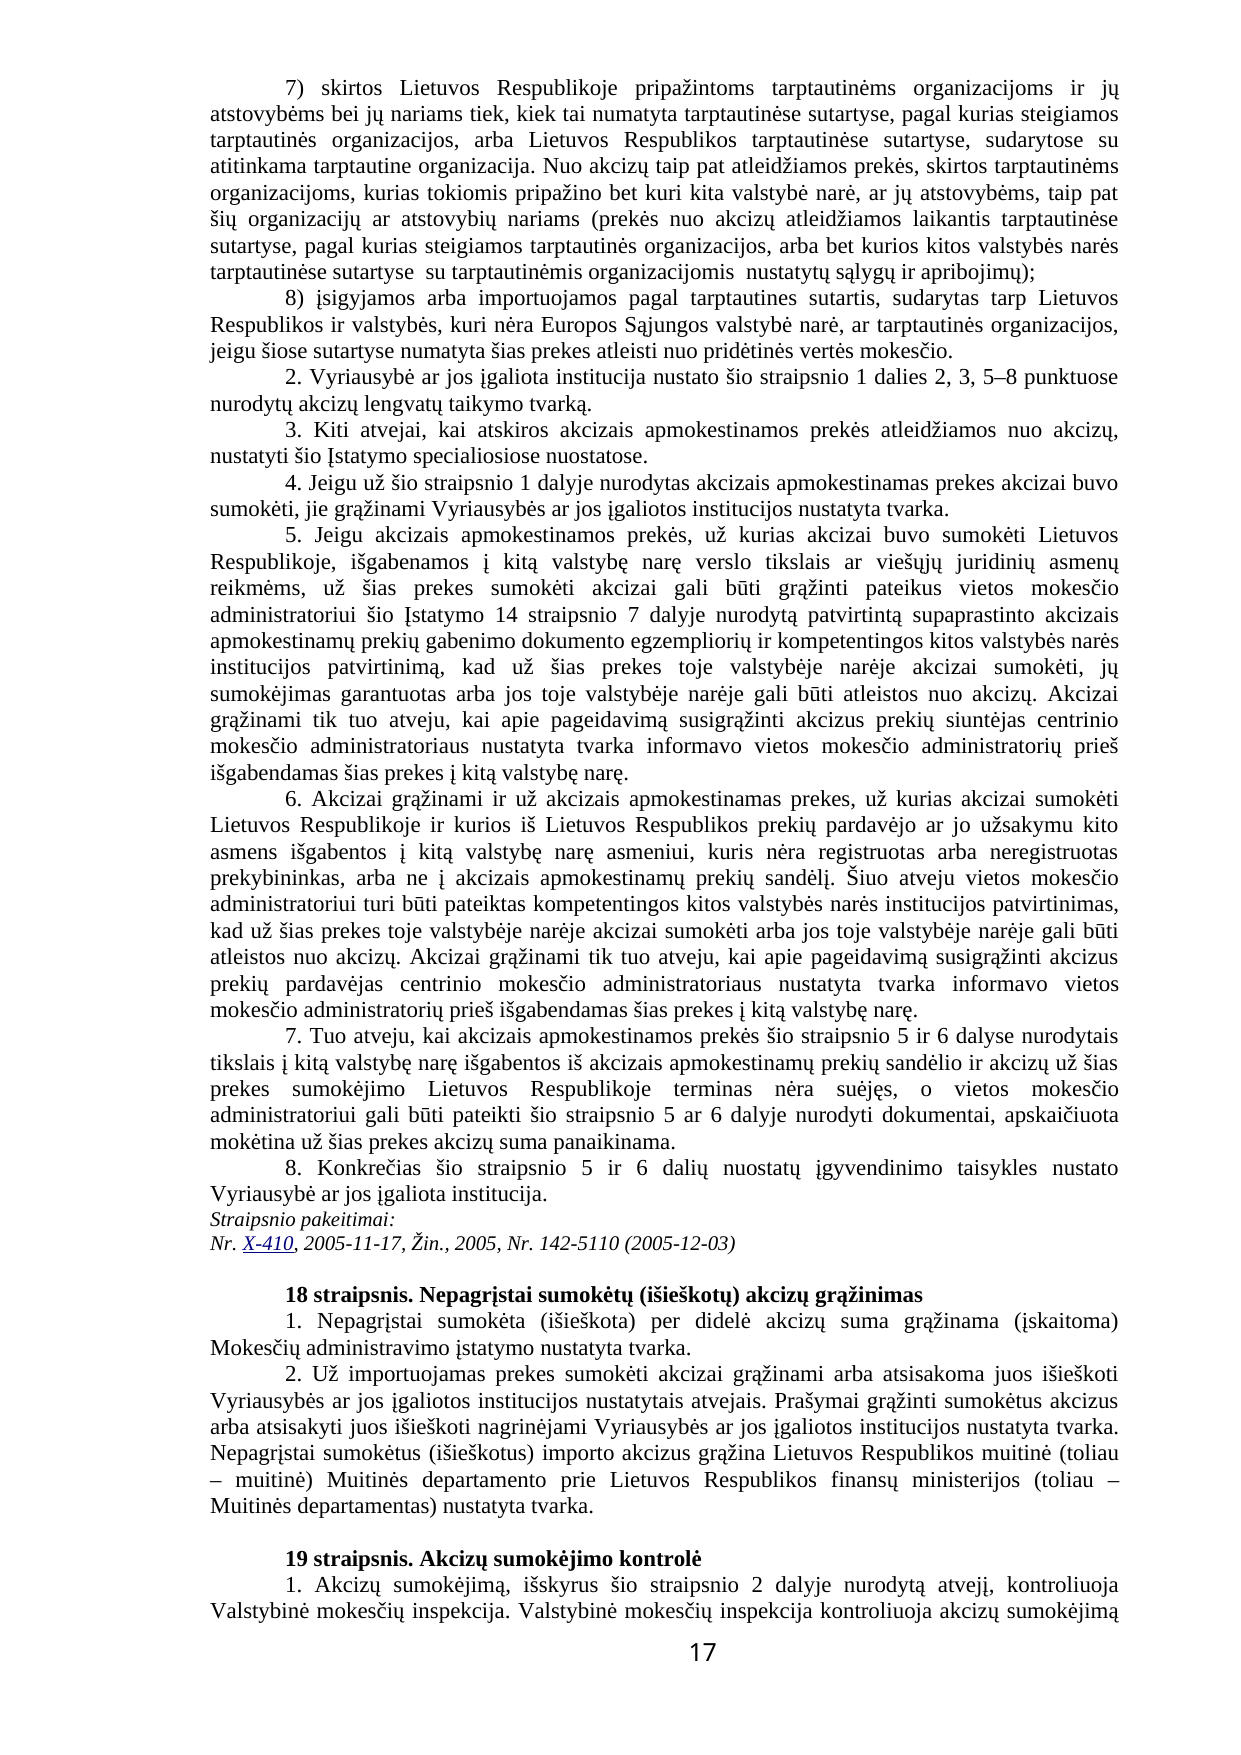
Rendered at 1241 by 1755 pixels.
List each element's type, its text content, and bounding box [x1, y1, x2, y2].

text 2. Vyriausybė ar jos įgaliota institucija nustato šio straipsnio 1 dalies 2, 3, 5–8 punktuose nurodytų akcizų lengvatų taikymo tvarką. [210, 363, 1120, 416]
text 1. Akcizų sumokėjimą, išskyrus šio straipsnio 2 dalyje nurodytą atvejį, kontroliuoja Valstybinė mokesčių inspekcija. Valstybinė mokesčių inspekcija kontroliuoja akcizų sumokėjimą [210, 1571, 1120, 1624]
text 4. Jeigu už šio straipsnio 1 dalyje nurodytas akcizais apmokestinamas prekes akcizai buvo sumokėti, jie grąžinami Vyriausybės ar jos įgaliotos institucijos nustatyta tvarka. [210, 469, 1120, 522]
text 18 straipsnis. Nepagrįstai sumokėtų (išieškotų) akcizų grąžinimas [210, 1281, 1120, 1308]
text 6. Akcizai grąžinami ir už akcizais apmokestinamas prekes, už kurias akcizai sumokėti Lietuvos Respublikoje ir kurios iš Lietuvos Respublikos prekių pardavėjo ar jo užsakymu kito asmens išgabentos į kitą valstybę narę asmeniui, kuris nėra registruotas arba neregistruotas prekybininkas, arba ne į akcizais apmokestinamų prekių sandėlį. Šiuo atveju vietos mokesčio administratoriui turi būti pateiktas kompetentingos kitos valstybės narės institucijos patvirtinimas, kad už šias prekes toje valstybėje narėje akcizai sumokėti arba jos toje valstybėje narėje gali būti atleistos nuo akcizų. Akcizai grąžinami tik tuo atveju, kai apie pageidavimą susigrąžinti akcizus prekių pardavėjas centrinio mokesčio administratoriaus nustatyta tvarka informavo vietos mokesčio administratorių prieš išgabendamas šias prekes į kitą valstybę narę. [210, 785, 1120, 1022]
text 2. Už importuojamas prekes sumokėti akcizai grąžinami arba atsisakoma juos išieškoti Vyriausybės ar jos įgaliotos institucijos nustatytais atvejais. Prašymai grąžinti sumokėtus akcizus arba atsisakyti juos išieškoti nagrinėjami Vyriausybės ar jos įgaliotos institucijos nustatyta tvarka. Nepagrįstai sumokėtus (išieškotus) importo akcizus grąžina Lietuvos Respublikos muitinė (toliau – muitinė) Muitinės departamento prie Lietuvos Respublikos finansų ministerijos (toliau – Muitinės departamentas) nustatyta tvarka. [210, 1360, 1120, 1518]
text 8. Konkrečias šio straipsnio 5 ir 6 dalių nuostatų įgyvendinimo taisykles nustato Vyriausybė ar jos įgaliota institucija. [210, 1154, 1120, 1207]
text 7) skirtos Lietuvos Respublikoje pripažintoms tarptautinėms organizacijoms ir jų atstovybėms bei jų nariams tiek, kiek tai numatyta tarptautinėse sutartyse, pagal kurias steigiamos tarptautinės organizacijos, arba Lietuvos Respublikos tarptautinėse sutartyse, sudarytose su atitinkama tarptautine organizacija. Nuo akcizų taip pat atleidžiamos prekės, skirtos tarptautinėms organizacijoms, kurias tokiomis pripažino bet kuri kita valstybė narė, ar jų atstovybėms, taip pat šių organizacijų ar atstovybių nariams (prekės nuo akcizų atleidžiamos laikantis tarptautinėse sutartyse, pagal kurias steigiamos tarptautinės organizacijos, arba bet kurios kitos valstybės narės tarptautinėse sutartyse su tarptautinėmis organizacijomis nustatytų sąlygų ir apribojimų); [210, 73, 1120, 284]
text 1. Nepagrįstai sumokėta (išieškota) per didelė akcizų suma grąžinama (įskaitoma) Mokesčių administravimo įstatymo nustatyta tvarka. [210, 1308, 1120, 1360]
text Nr. X-410, 2005-11-17, Žin., 2005, Nr. 142-5110 (2005-12-03) [210, 1231, 1120, 1255]
text 5. Jeigu akcizais apmokestinamos prekės, už kurias akcizai buvo sumokėti Lietuvos Respublikoje, išgabenamos į kitą valstybę narę verslo tikslais ar viešųjų juridinių asmenų reikmėms, už šias prekes sumokėti akcizai gali būti grąžinti pateikus vietos mokesčio administratoriui šio Įstatymo 14 straipsnio 7 dalyje nurodytą patvirtintą supaprastinto akcizais apmokestinamų prekių gabenimo dokumento egzempliorių ir kompetentingos kitos valstybės narės institucijos patvirtinimą, kad už šias prekes toje valstybėje narėje akcizai sumokėti, jų sumokėjimas garantuotas arba jos toje valstybėje narėje gali būti atleistos nuo akcizų. Akcizai grąžinami tik tuo atveju, kai apie pageidavimą susigrąžinti akcizus prekių siuntėjas centrinio mokesčio administratoriaus nustatyta tvarka informavo vietos mokesčio administratorių prieš išgabendamas šias prekes į kitą valstybę narę. [210, 522, 1120, 785]
text 7. Tuo atveju, kai akcizais apmokestinamos prekės šio straipsnio 5 ir 6 dalyse nurodytais tikslais į kitą valstybę narę išgabentos iš akcizais apmokestinamų prekių sandėlio ir akcizų už šias prekes sumokėjimo Lietuvos Respublikoje terminas nėra suėjęs, o vietos mokesčio administratoriui gali būti pateikti šio straipsnio 5 ar 6 dalyje nurodyti dokumentai, apskaičiuota mokėtina už šias prekes akcizų suma panaikinama. [210, 1022, 1120, 1154]
text 8) įsigyjamos arba importuojamos pagal tarptautines sutartis, sudarytas tarp Lietuvos Respublikos ir valstybės, kuri nėra Europos Sąjungos valstybė narė, ar tarptautinės organizacijos, jeigu šiose sutartyse numatyta šias prekes atleisti nuo pridėtinės vertės mokesčio. [210, 284, 1120, 363]
text 3. Kiti atvejai, kai atskiros akcizais apmokestinamos prekės atleidžiamos nuo akcizų, nustatyti šio Įstatymo specialiosiose nuostatose. [210, 416, 1120, 469]
text 19 straipsnis. Akcizų sumokėjimo kontrolė [210, 1545, 1120, 1571]
text Straipsnio pakeitimai: [210, 1207, 1120, 1231]
